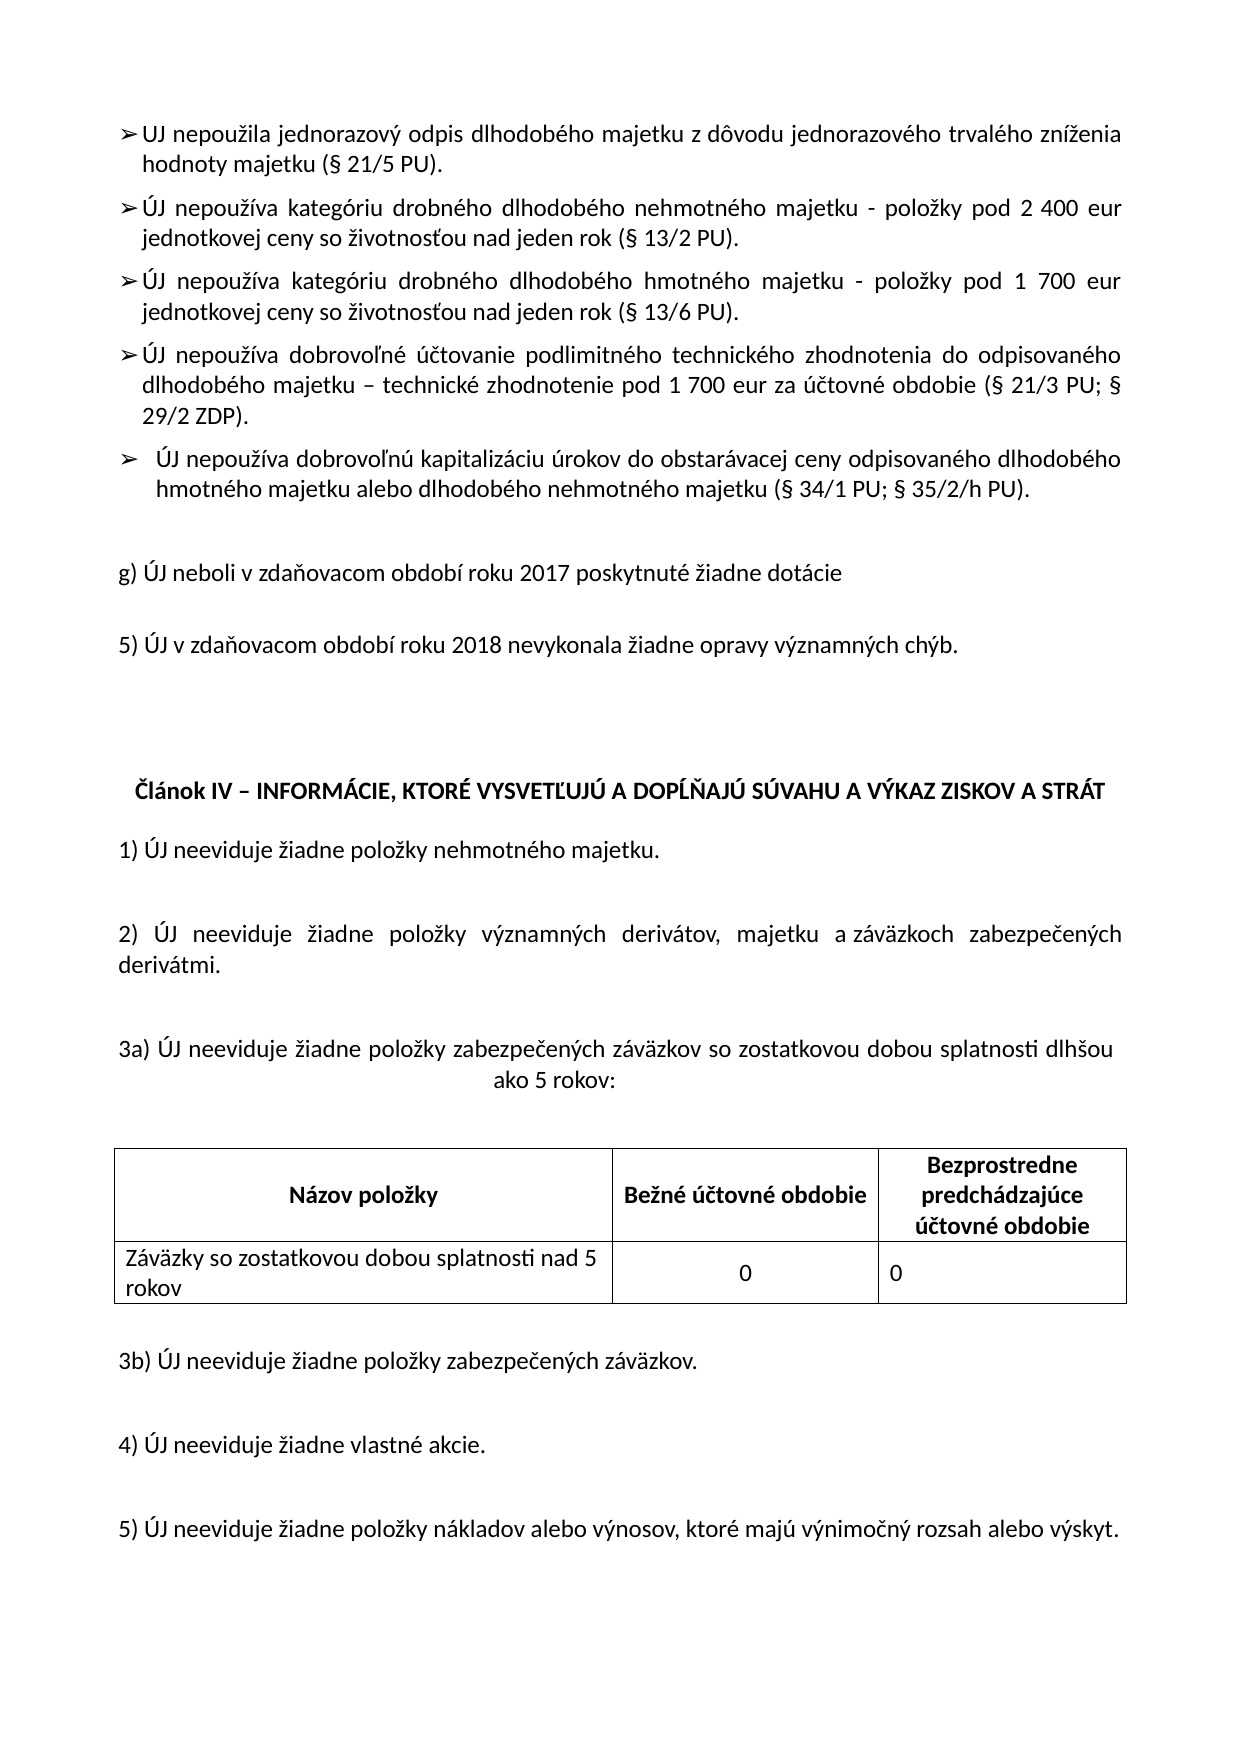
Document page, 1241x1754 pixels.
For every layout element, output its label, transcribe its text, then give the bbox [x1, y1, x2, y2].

table_cell Záväzky so zostatkovou dobou splatnosti nad 5 rokov [115, 1242, 612, 1303]
text 1) ÚJ neeviduje žiadne položky nehmotného majetku. [118, 834, 1122, 865]
text Článok IV – INFORMÁCIE, KTORÉ VYSVETĽUJÚ A DOPĹŇAJÚ SÚVAHU A VÝKAZ ZISKOV A STRÁT [118, 775, 1122, 805]
list UJ nepoužila jednorazový odpis dlhodobého majetku z dôvodu jednorazového trvalého zníženia hodnoty majetku (§ 21/5 PU). [118, 118, 1122, 179]
table_cell 0 [613, 1242, 878, 1303]
table_header Bežné účtovné obdobie [613, 1149, 878, 1241]
text 2) ÚJ neeviduje žiadne položky významných derivátov, majetku a záväzkoch zabezpečených derivátmi. [118, 918, 1122, 979]
table_cell 0 [879, 1242, 1126, 1303]
text 5) ÚJ neeviduje žiadne položky nákladov alebo výnosov, ktoré majú výnimočný rozsah alebo výskyt. [118, 1513, 1122, 1544]
table_header Názov položky [115, 1149, 612, 1241]
list ÚJ nepoužíva dobrovoľnú kapitalizáciu úrokov do obstarávacej ceny odpisovaného dlhodobého hmotného majetku alebo dlhodobého nehmotného majetku (§ 34/1 PU; § 35/2/h PU). [118, 443, 1122, 504]
text 3a) ÚJ neeviduje žiadne položky zabezpečených záväzkov so zostatkovou dobou splatnosti dlhšou ako 5 rokov: [118, 1033, 1122, 1094]
text 3b) ÚJ neeviduje žiadne položky zabezpečených záväzkov. [118, 1345, 1122, 1376]
table_header Bezprostredne predchádzajúce účtovné obdobie [879, 1149, 1126, 1241]
list ÚJ nepoužíva kategóriu drobného dlhodobého nehmotného majetku - položky pod 2 400 eur jednotkovej ceny so životnosťou nad jeden rok (§ 13/2 PU). [118, 192, 1122, 253]
text g) ÚJ neboli v zdaňovacom období roku 2017 poskytnuté žiadne dotácie [118, 558, 1122, 588]
list ÚJ nepoužíva dobrovoľné účtovanie podlimitného technického zhodnotenia do odpisovaného dlhodobého majetku – technické zhodnotenie pod 1 700 eur za účtovné obdobie (§ 21/3 PU; § 29/2 ZDP). [118, 339, 1122, 430]
list ÚJ nepoužíva kategóriu drobného dlhodobého hmotného majetku - položky pod 1 700 eur jednotkovej ceny so životnosťou nad jeden rok (§ 13/6 PU). [118, 265, 1122, 326]
text 4) ÚJ neeviduje žiadne vlastné akcie. [118, 1429, 1122, 1460]
text 5) ÚJ v zdaňovacom období roku 2018 nevykonala žiadne opravy významných chýb. [118, 629, 1122, 660]
